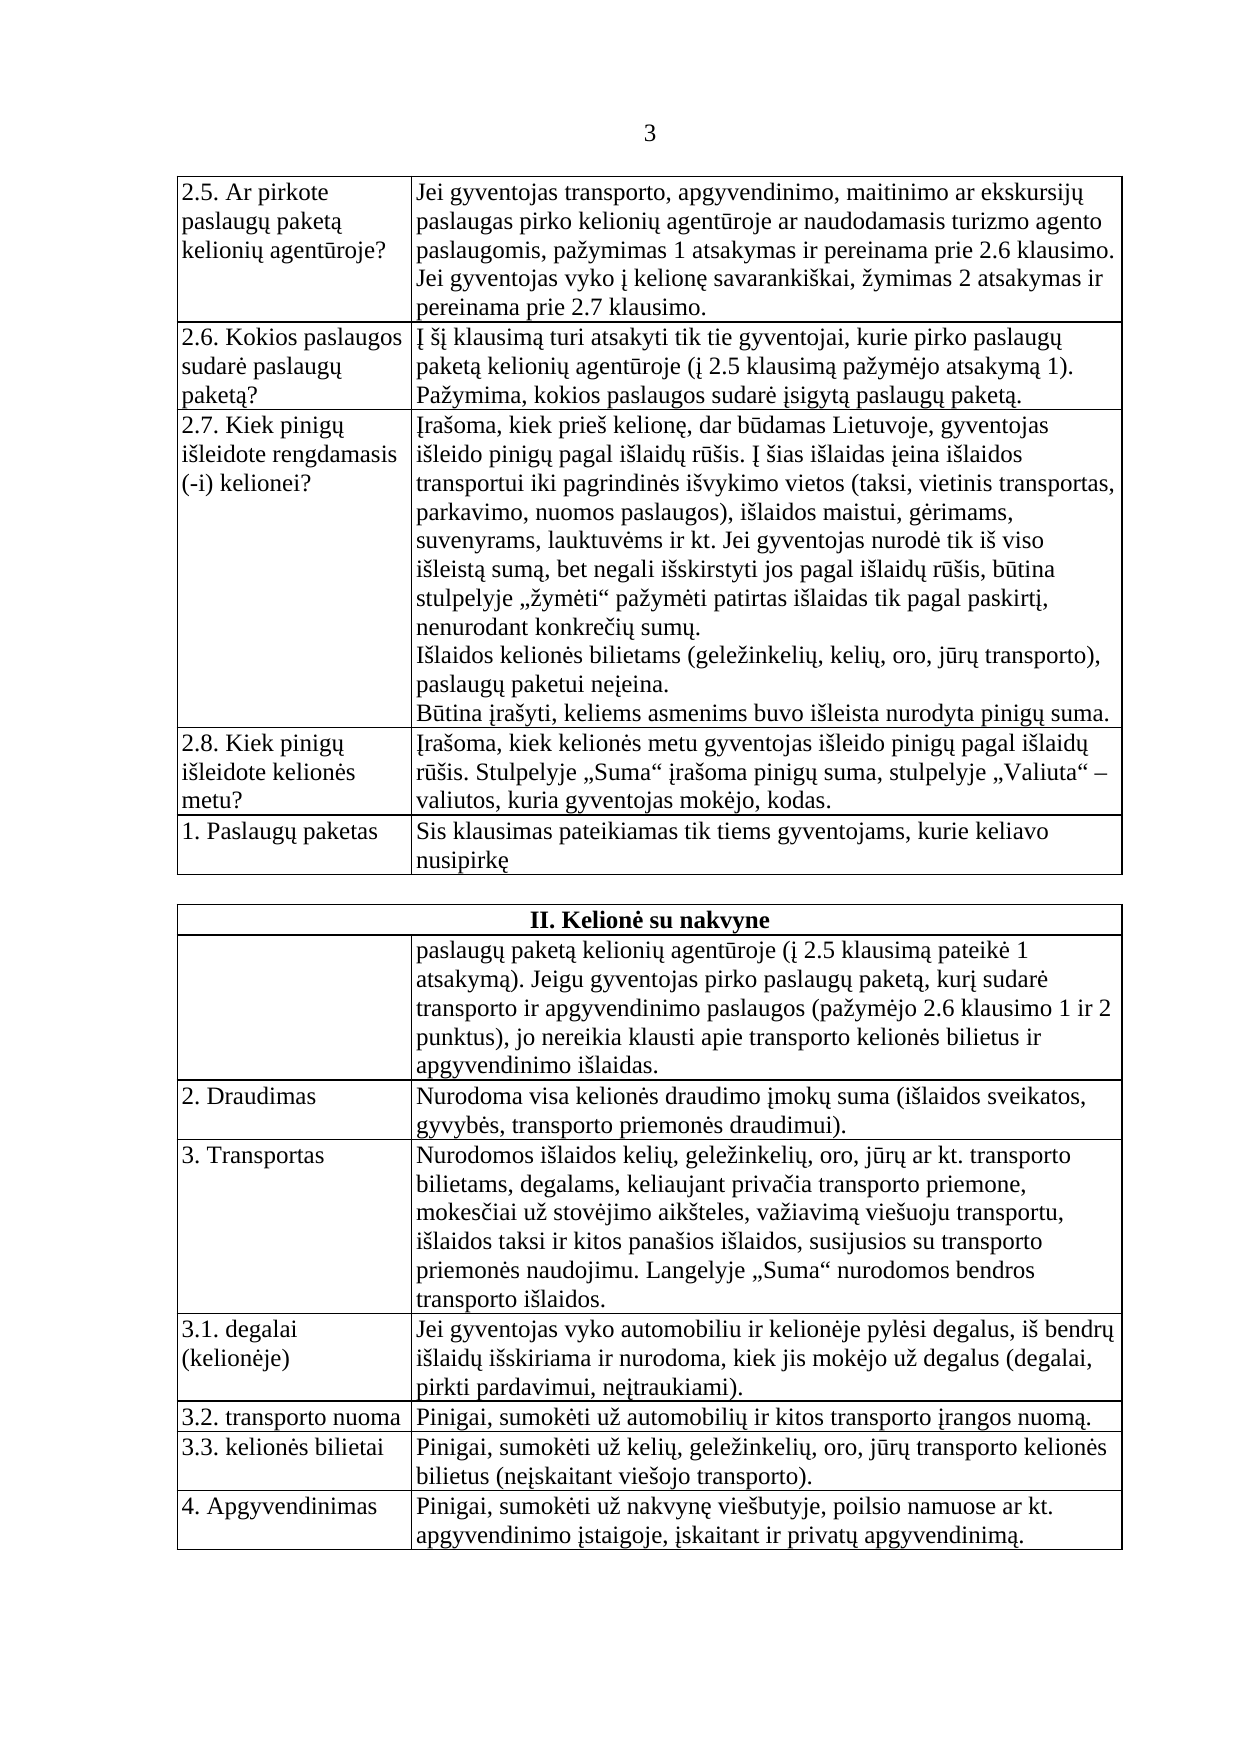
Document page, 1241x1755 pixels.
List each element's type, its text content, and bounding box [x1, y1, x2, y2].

table_cell Pinigai, sumokėti už kelių, geležinkelių, oro, jūrų transporto kelionės bilietus (neįskaitant viešojo transporto). [412, 1432, 1121, 1490]
table_cell 3.2. transporto nuoma [178, 1402, 411, 1431]
table_cell 2.7. Kiek pinigų išleidote rengdamasis (-i) kelionei? [178, 410, 411, 727]
table_cell 3.1. degalai (kelionėje) [178, 1314, 411, 1400]
table_cell paslaugų paketą kelionių agentūroje (į 2.5 klausimą pateikė 1 atsakymą). Jeigu gyventojas pirko paslaugų paketą, kurį sudarė transporto ir apgyvendinimo paslaugos (pažymėjo 2.6 klausimo 1 ir 2 punktus), jo nereikia klausti apie transporto kelionės bilietus ir apgyvendinimo išlaidas. [412, 936, 1121, 1079]
table_cell 3.3. kelionės bilietai [178, 1432, 411, 1490]
table_cell Pinigai, sumokėti už automobilių ir kitos transporto įrangos nuomą. [412, 1402, 1121, 1431]
table_cell Į šį klausimą turi atsakyti tik tie gyventojai, kurie pirko paslaugų paketą kelionių agentūroje (į 2.5 klausimą pažymėjo atsakymą 1). Pažymima, kokios paslaugos sudarė įsigytą paslaugų paketą. [412, 323, 1121, 409]
table_cell 2.8. Kiek pinigų išleidote kelionės metu? [178, 728, 411, 814]
table_cell 3. Transportas [178, 1140, 411, 1312]
table_cell 4. Apgyvendinimas [178, 1491, 411, 1549]
table_cell Nurodomos išlaidos kelių, geležinkelių, oro, jūrų ar kt. transporto bilietams, degalams, keliaujant privačia transporto priemone, mokesčiai už stovėjimo aikšteles, važiavimą viešuoju transportu, išlaidos taksi ir kitos panašios išlaidos, susijusios su transporto priemonės naudojimu. Langelyje „Suma“ nurodomos bendros transporto išlaidos. [412, 1140, 1121, 1312]
table_cell Įrašoma, kiek prieš kelionę, dar būdamas Lietuvoje, gyventojas išleido pinigų pagal išlaidų rūšis. Į šias išlaidas įeina išlaidos transportui iki pagrindinės išvykimo vietos (taksi, vietinis transportas, parkavimo, nuomos paslaugos), išlaidos maistui, gėrimams, suvenyrams, lauktuvėms ir kt. Jei gyventojas nurodė tik iš viso išleistą sumą, bet negali išskirstyti jos pagal išlaidų rūšis, būtina stulpelyje „žymėti“ pažymėti patirtas išlaidas tik pagal paskirtį, nenurodant konkrečių sumų. Išlaidos kelionės bilietams (geležinkelių, kelių, oro, jūrų transporto), paslaugų paketui neįeina. Būtina įrašyti, keliems asmenims buvo išleista nurodyta pinigų suma. [412, 410, 1121, 727]
table_cell [178, 936, 411, 1079]
table_cell Pinigai, sumokėti už nakvynę viešbutyje, poilsio namuose ar kt. apgyvendinimo įstaigoje, įskaitant ir privatų apgyvendinimą. [412, 1491, 1121, 1549]
table_cell Jei gyventojas vyko automobiliu ir kelionėje pylėsi degalus, iš bendrų išlaidų išskiriama ir nurodoma, kiek jis mokėjo už degalus (degalai, pirkti pardavimui, neįtraukiami). [412, 1314, 1121, 1400]
table_cell 2.6. Kokios paslaugos sudarė paslaugų paketą? [178, 323, 411, 409]
table_cell Sis klausimas pateikiamas tik tiems gyventojams, kurie keliavo nusipirkę [412, 816, 1121, 873]
table_cell Nurodoma visa kelionės draudimo įmokų suma (išlaidos sveikatos, gyvybės, transporto priemonės draudimui). [412, 1081, 1121, 1138]
table_cell 1. Paslaugų paketas [178, 816, 411, 873]
table_cell Jei gyventojas transporto, apgyvendinimo, maitinimo ar ekskursijų paslaugas pirko kelionių agentūroje ar naudodamasis turizmo agento paslaugomis, pažymimas 1 atsakymas ir pereinama prie 2.6 klausimo. Jei gyventojas vyko į kelionę savarankiškai, žymimas 2 atsakymas ir pereinama prie 2.7 klausimo. [412, 177, 1121, 321]
table_cell Įrašoma, kiek kelionės metu gyventojas išleido pinigų pagal išlaidų rūšis. Stulpelyje „Suma“ įrašoma pinigų suma, stulpelyje „Valiuta“ – valiutos, kuria gyventojas mokėjo, kodas. [412, 728, 1121, 814]
table_header II. Kelionė su nakvyne [178, 905, 1121, 934]
table_cell 2.5. Ar pirkote paslaugų paketą kelionių agentūroje? [178, 177, 411, 321]
table_cell 2. Draudimas [178, 1081, 411, 1138]
